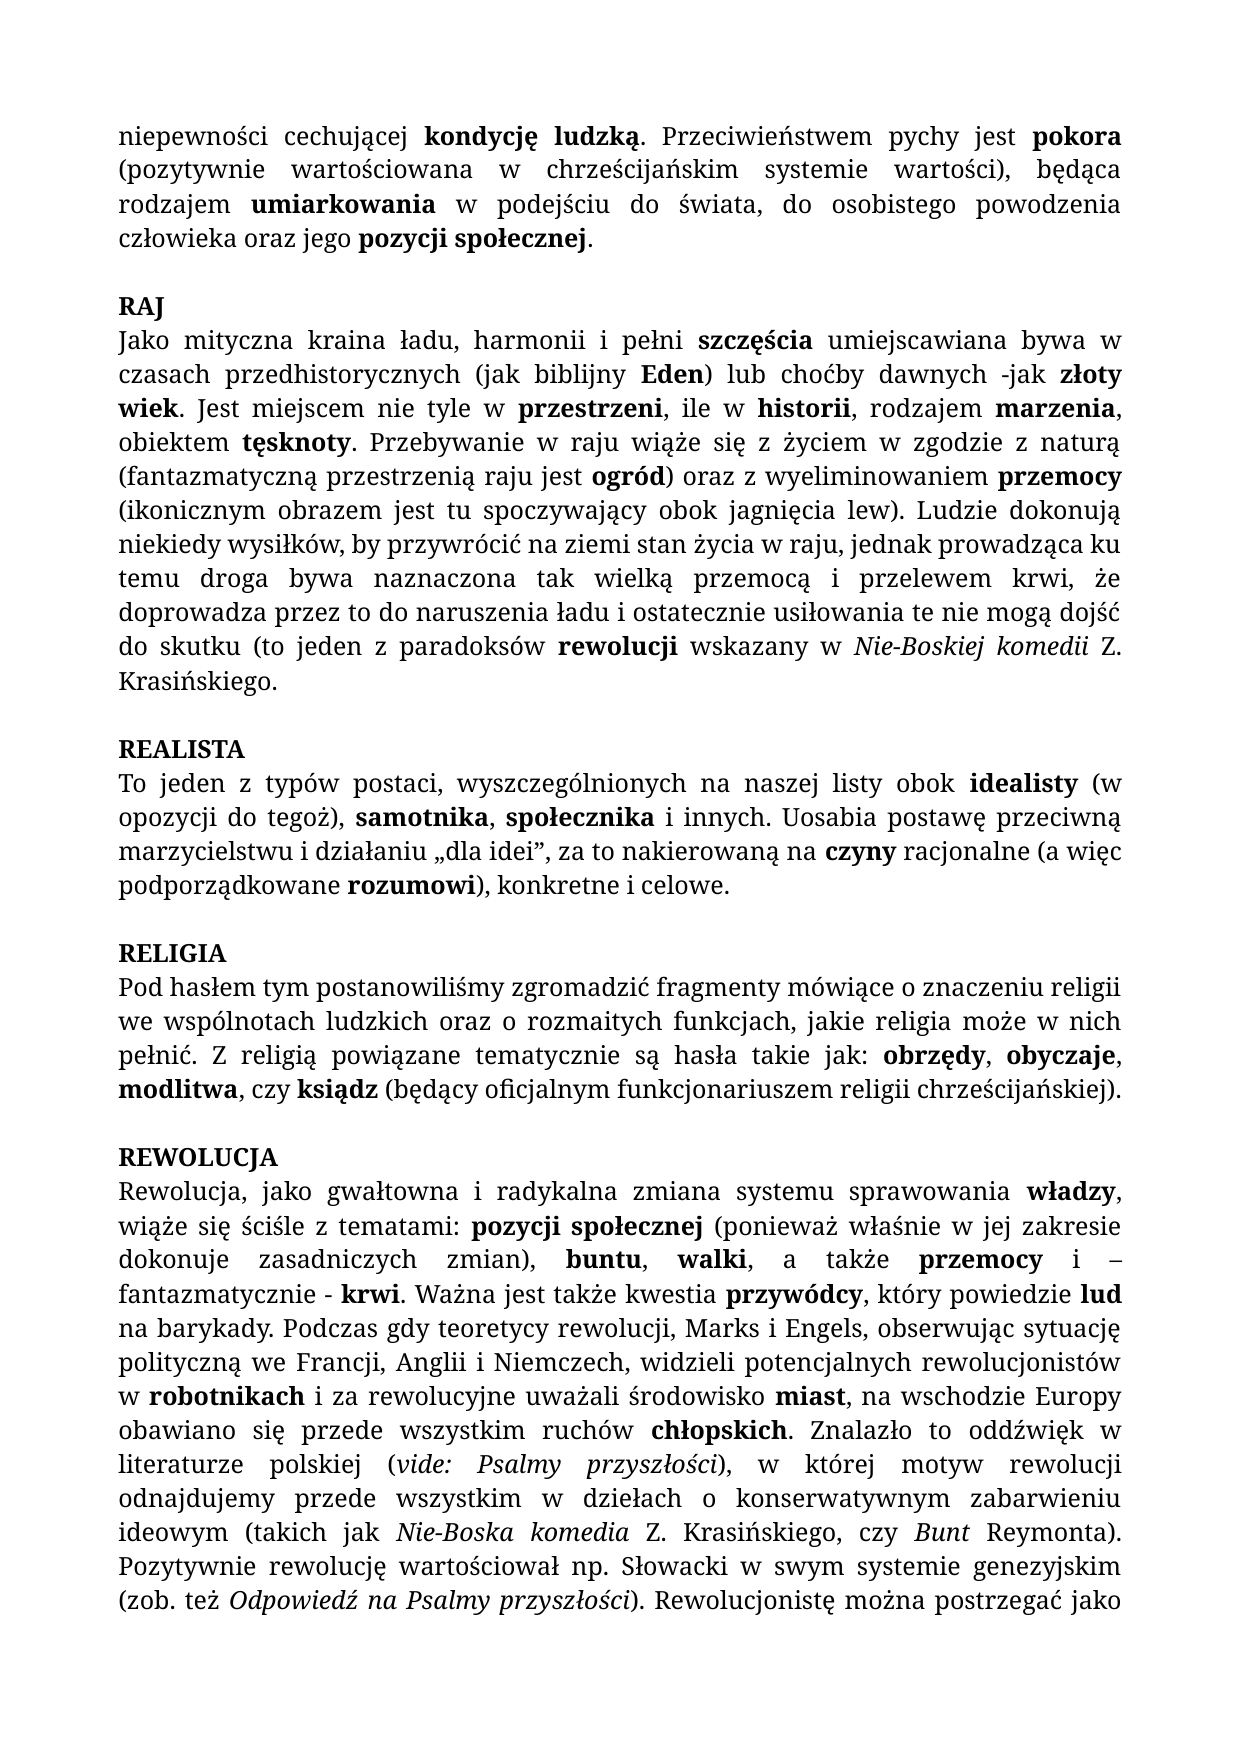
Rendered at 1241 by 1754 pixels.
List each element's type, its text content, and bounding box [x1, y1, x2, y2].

text RAJ [118, 288, 1122, 322]
text Rewolucja, jako gwałtowna i radykalna zmiana systemu sprawowania władzy, wiąże się ściśle z tematami: pozycji społecznej (ponieważ właśnie w jej zakresie dokonuje zasadniczych zmian), buntu, walki, a także przemocy i – fantazmatycznie - krwi. Ważna jest także kwestia przywódcy, który powiedzie lud na barykady. Podczas gdy teoretycy rewolucji, Marks i Engels, obserwując sytuację polityczną we Francji, Anglii i Niemczech, widzieli potencjalnych rewolucjonistów w robotnikach i za rewolucyjne uważali środowisko miast, na wschodzie Europy obawiano się przede wszystkim ruchów chłopskich. Znalazło to oddźwięk w literaturze polskiej (vide: Psalmy przyszłości), w której motyw rewolucji odnajdujemy przede wszystkim w dziełach o konserwatywnym zabarwieniu ideowym (takich jak Nie-Boska komedia Z. Krasińskiego, czy Bunt Reymonta). Pozytywnie rewolucję wartościował np. Słowacki w swym systemie genezyjskim (zob. też Odpowiedź na Psalmy przyszłości). Rewolucjonistę można postrzegać jako [118, 1174, 1122, 1617]
text RELIGIA [118, 936, 1122, 970]
text Pod hasłem tym postanowiliśmy zgromadzić fragmenty mówiące o znaczeniu religii we wspólnotach ludzkich oraz o rozmaitych funkcjach, jakie religia może w nich pełnić. Z religią powiązane tematycznie są hasła takie jak: obrzędy, obyczaje, modlitwa, czy ksiądz (będący oficjalnym funkcjonariuszem religii chrześcijańskiej). [118, 970, 1122, 1106]
text REWOLUCJA [118, 1140, 1122, 1174]
text REALISTA [118, 731, 1122, 765]
text niepewności cechującej kondycję ludzką. Przeciwieństwem pychy jest pokora (pozytywnie wartościowana w chrześcijańskim systemie wartości), będąca rodzajem umiarkowania w podejściu do świata, do osobistego powodzenia człowieka oraz jego pozycji społecznej. [118, 118, 1122, 254]
text To jeden z typów postaci, wyszczególnionych na naszej listy obok idealisty (w opozycji do tegoż), samotnika, społecznika i innych. Uosabia postawę przeciwną marzycielstwu i działaniu „dla idei”, za to nakierowaną na czyny racjonalne (a więc podporządkowane rozumowi), konkretne i celowe. [118, 765, 1122, 902]
text Jako mityczna kraina ładu, harmonii i pełni szczęścia umiejscawiana bywa w czasach przedhistorycznych (jak biblijny Eden) lub choćby dawnych -jak złoty wiek. Jest miejscem nie tyle w przestrzeni, ile w historii, rodzajem marzenia, obiektem tęsknoty. Przebywanie w raju wiąże się z życiem w zgodzie z naturą (fantazmatyczną przestrzenią raju jest ogród) oraz z wyeliminowaniem przemocy (ikonicznym obrazem jest tu spoczywający obok jagnięcia lew). Ludzie dokonują niekiedy wysiłków, by przywrócić na ziemi stan życia w raju, jednak prowadząca ku temu droga bywa naznaczona tak wielką przemocą i przelewem krwi, że doprowadza przez to do naruszenia ładu i ostatecznie usiłowania te nie mogą dojść do skutku (to jeden z paradoksów rewolucji wskazany w Nie-Boskiej komedii Z. Krasińskiego. [118, 322, 1122, 697]
